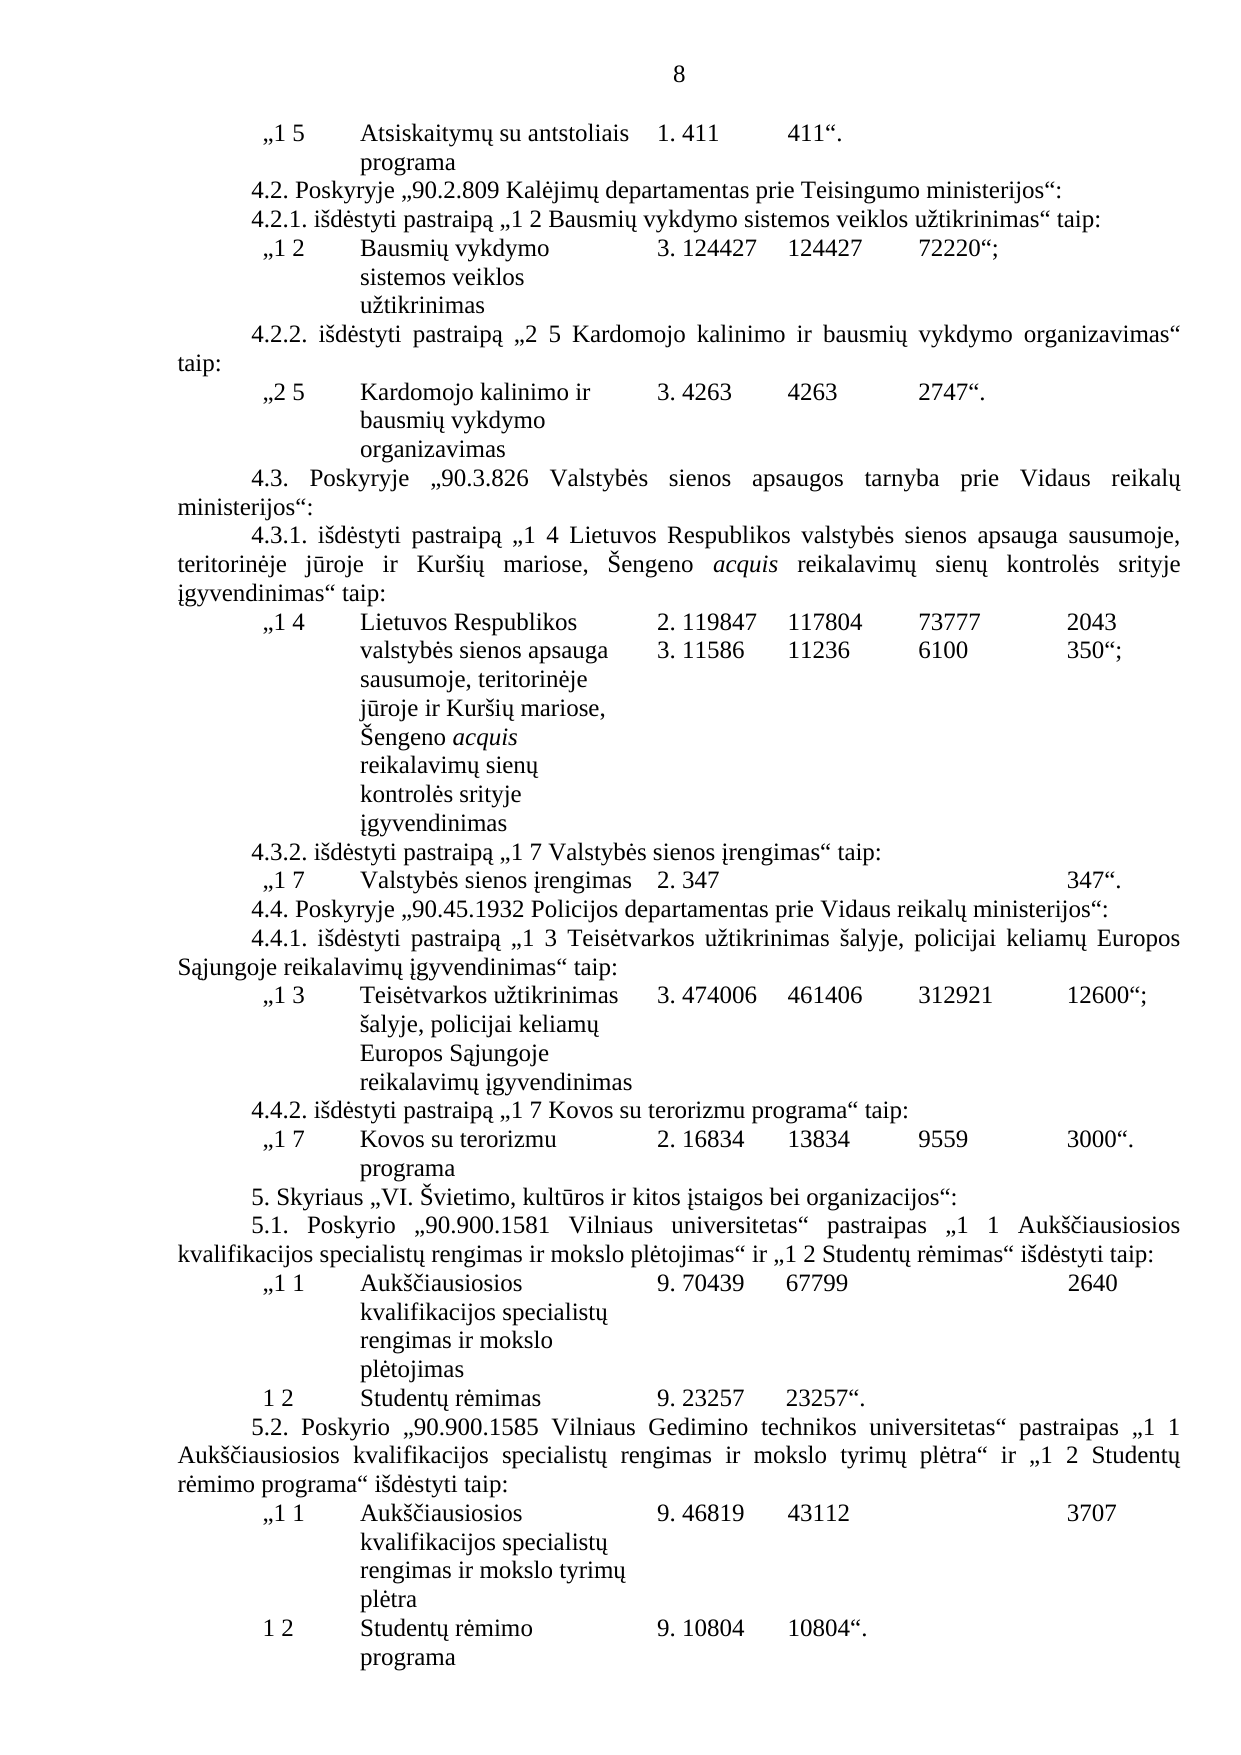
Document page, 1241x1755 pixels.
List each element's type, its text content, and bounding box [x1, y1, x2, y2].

table_header 2043 350“; [1055, 607, 1204, 837]
text 4.3.1. išdėstyti pastraipą „1 4 Lietuvos Respublikos valstybės sienos apsauga sausumoje, teritorinėje jūroje ir Kuršių mariose, Šengeno acquis reikalavimų sienų kontrolės srityje įgyvendinimas“ taip: [177, 521, 1181, 607]
text 5.2. Poskyrio „90.900.1585 Vilniaus Gedimino technikos universitetas“ pastraipas „1 1 Aukščiausiosios kvalifikacijos specialistų rengimas ir mokslo tyrimų plėtra“ ir „1 2 Studentų rėmimo programa“ išdėstyti taip: [177, 1412, 1181, 1498]
text 4.4.1. išdėstyti pastraipą „1 3 Teisėtvarkos užtikrinimas šalyje, policijai keliamų Europos Sąjungoje reikalavimų įgyvendinimas“ taip: [177, 923, 1181, 981]
table_header 3. 4263 [646, 377, 776, 463]
table_cell Studentų rėmimas [349, 1383, 646, 1412]
table_header [907, 1498, 1055, 1613]
table_header Bausmių vykdymo sistemos veiklos užtikrinimas [349, 233, 646, 319]
text 4.2.1. išdėstyti pastraipą „1 2 Bausmių vykdymo sistemos veiklos užtikrinimas“ taip: [177, 204, 1181, 233]
table_header 3000“. [1055, 1124, 1204, 1182]
text 4.3.2. išdėstyti pastraipą „1 7 Valstybės sienos įrengimas“ taip: [177, 837, 1181, 866]
table_header „1 2 [177, 233, 349, 319]
table_cell 9. 10804 [646, 1613, 776, 1671]
text 5. Skyriaus „VI. Švietimo, kultūros ir kitos įstaigos bei organizacijos“: [177, 1182, 1181, 1211]
table_header „1 7 [177, 866, 349, 894]
table_header „1 4 [177, 607, 349, 837]
table_cell [907, 1383, 1056, 1412]
table_header [1055, 118, 1204, 176]
table_header Aukščiausiosios kvalifikacijos specialistų rengimas ir mokslo plėtojimas [349, 1268, 646, 1383]
table_header 2. 347 [646, 866, 776, 894]
table_cell [1055, 1613, 1204, 1671]
table_header 2. 16834 [646, 1124, 776, 1182]
table_header [907, 866, 1055, 894]
table_header „2 5 [177, 377, 349, 463]
table_header Aukščiausiosios kvalifikacijos specialistų rengimas ir mokslo tyrimų plėtra [349, 1498, 646, 1613]
table_header Kardomojo kalinimo ir bausmių vykdymo organizavimas [349, 377, 646, 463]
table_header 117804 11236 [776, 607, 907, 837]
table_header 1. 411 [646, 118, 776, 176]
text 4.2.2. išdėstyti pastraipą „2 5 Kardomojo kalinimo ir bausmių vykdymo organizavimas“ taip: [177, 319, 1181, 377]
text 4.3. Poskyryje „90.3.826 Valstybės sienos apsaugos tarnyba prie Vidaus reikalų ministerijos“: [177, 463, 1181, 521]
table_cell 10804“. [776, 1613, 907, 1671]
table_header 67799 [774, 1268, 907, 1383]
table_header 9559 [907, 1124, 1055, 1182]
table_header 312921 [907, 981, 1055, 1096]
table_header „1 1 [177, 1268, 349, 1383]
table_header 12600“; [1055, 981, 1204, 1096]
table_header [907, 1268, 1056, 1383]
text 5.1. Poskyrio „90.900.1581 Vilniaus universitetas“ pastraipas „1 1 Aukščiausiosios kvalifikacijos specialistų rengimas ir mokslo plėtojimas“ ir „1 2 Studentų rėmimas“ išdėstyti taip: [177, 1211, 1181, 1268]
table_header [1055, 377, 1204, 463]
table_cell 1 2 [177, 1383, 349, 1412]
table_header [1055, 233, 1204, 319]
text 4.4. Poskyryje „90.45.1932 Policijos departamentas prie Vidaus reikalų ministerijos“: [177, 894, 1181, 923]
table_header „1 7 [177, 1124, 348, 1182]
table_header Valstybės sienos įrengimas [349, 866, 646, 894]
table_header Atsiskaitymų su antstoliais programa [349, 118, 646, 176]
text 4.4.2. išdėstyti pastraipą „1 7 Kovos su terorizmu programa“ taip: [177, 1096, 1181, 1124]
table_header Teisėtvarkos užtikrinimas šalyje, policijai keliamų Europos Sąjungoje reikalavimų įgyvendinimas [348, 981, 646, 1096]
table_header Kovos su terorizmu programa [348, 1124, 646, 1182]
table_cell [907, 1613, 1055, 1671]
table_header 411“. [776, 118, 907, 176]
table_header 13834 [776, 1124, 907, 1182]
table_header 72220“; [907, 233, 1055, 319]
text 4.2. Poskyryje „90.2.809 Kalėjimų departamentas prie Teisingumo ministerijos“: [177, 176, 1181, 204]
table_header „1 1 [177, 1498, 349, 1613]
table_header 347“. [1055, 866, 1206, 894]
table_header „1 5 [177, 118, 349, 176]
table_header 3. 474006 [646, 981, 776, 1096]
table_header 4263 [776, 377, 907, 463]
table_cell 23257“. [774, 1383, 907, 1412]
table_header 9. 46819 [646, 1498, 776, 1613]
table_cell 9. 23257 [646, 1383, 774, 1412]
table_header [776, 866, 907, 894]
table_header 2640 [1056, 1268, 1204, 1383]
table_cell [1056, 1383, 1204, 1412]
table_header 3. 124427 [646, 233, 776, 319]
table_header 2747“. [907, 377, 1055, 463]
table_header 124427 [776, 233, 907, 319]
table_header Lietuvos Respublikos valstybės sienos apsauga sausumoje, teritorinėje jūroje ir Kuršių mariose, Šengeno acquis reikalavimų sienų kontrolės srityje įgyvendinimas [349, 607, 646, 837]
table_header 73777 6100 [907, 607, 1055, 837]
table_header [907, 118, 1055, 176]
table_header 3707 [1055, 1498, 1204, 1613]
table_header 9. 70439 [646, 1268, 774, 1383]
table_header 461406 [776, 981, 907, 1096]
table_cell Studentų rėmimo programa [349, 1613, 646, 1671]
table_header „1 3 [177, 981, 348, 1096]
table_header 43112 [776, 1498, 907, 1613]
table_header 2. 119847 3. 11586 [646, 607, 776, 837]
table_cell 1 2 [177, 1613, 349, 1671]
